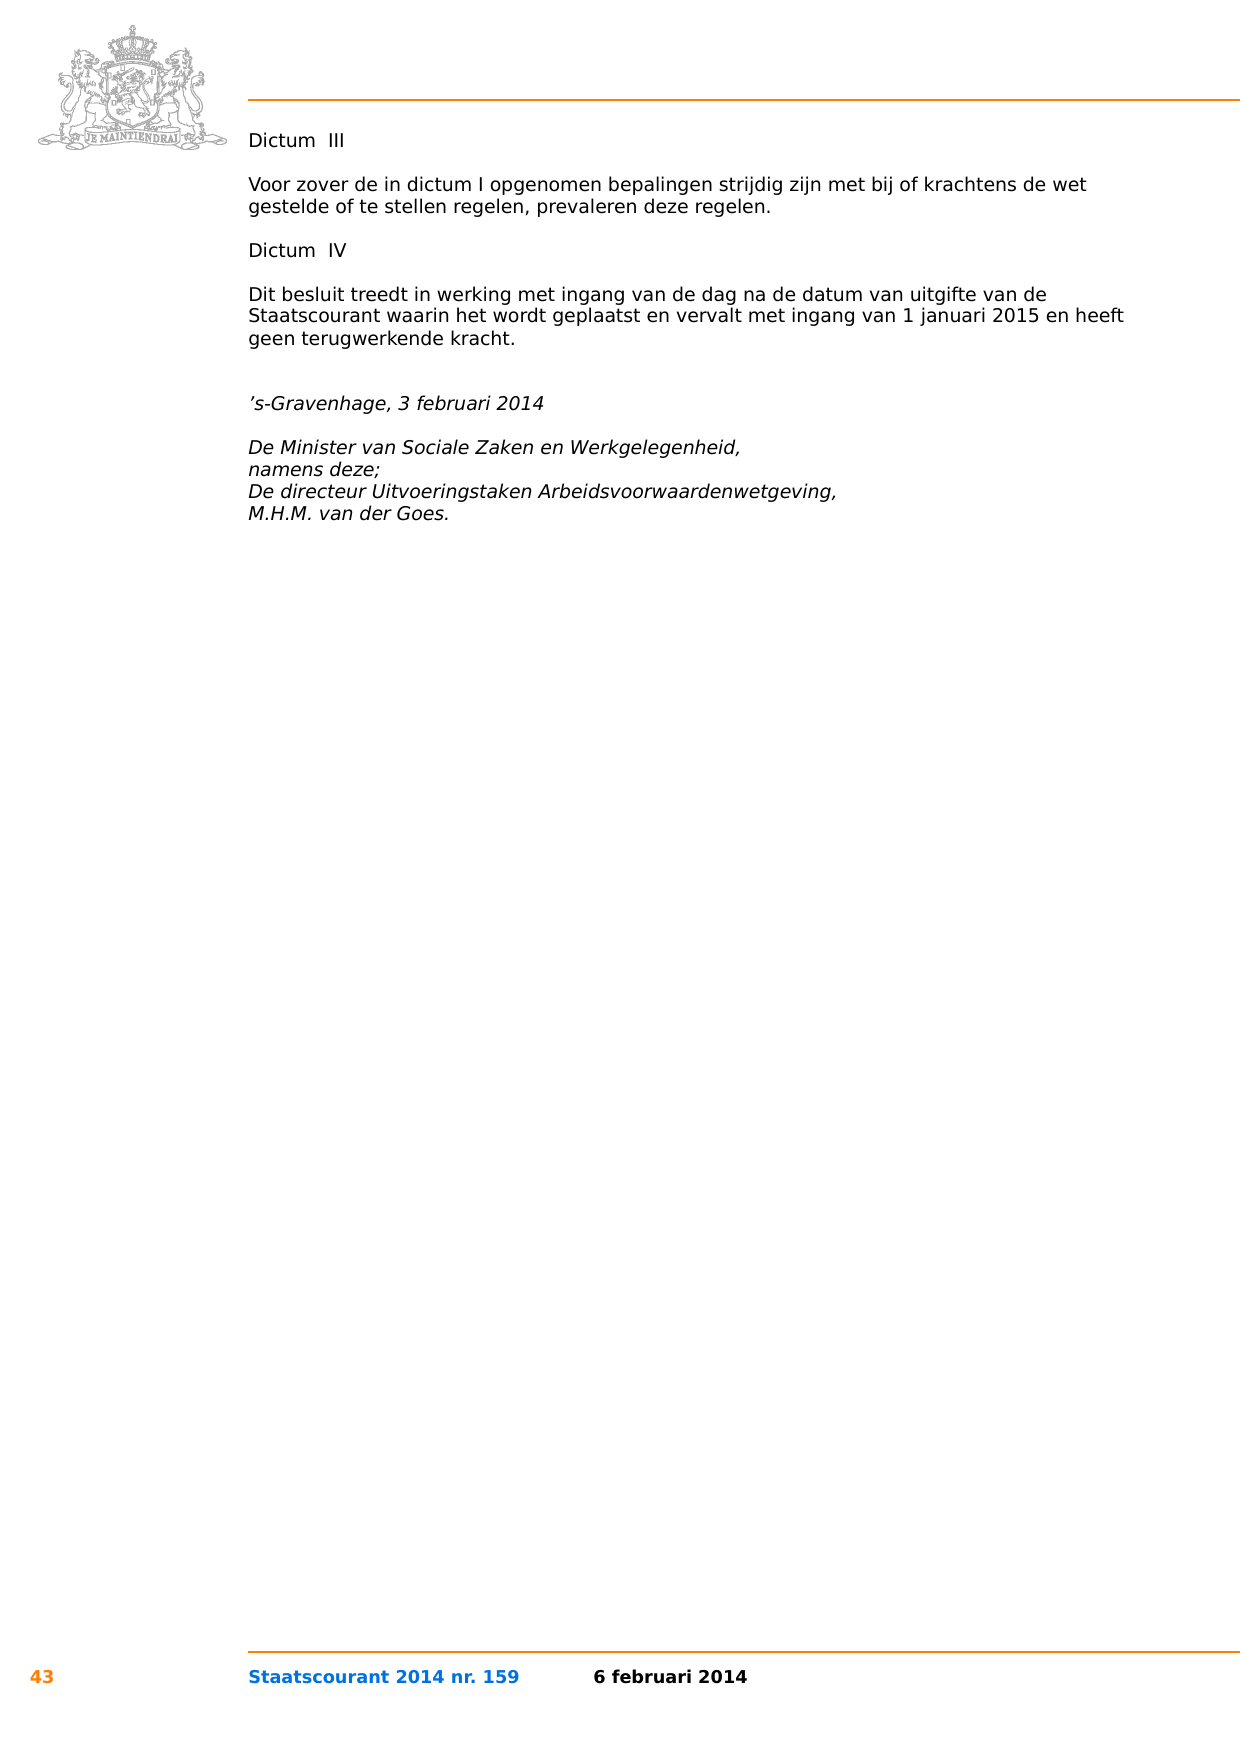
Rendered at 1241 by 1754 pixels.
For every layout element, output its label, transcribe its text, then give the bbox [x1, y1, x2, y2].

text Voor zover de in dictum I opgenomen bepalingen strijdig zijn met bij of krachtens de wet gestelde of te stellen regelen, prevaleren deze regelen. [248, 174, 1163, 218]
text De Minister van Sociale Zaken en Werkgelegenheid, namens deze; De directeur Uitvoeringstaken Arbeidsvoorwaardenwetgeving, M.H.M. van der Goes. [248, 437, 1163, 525]
text Dictum III [248, 130, 1163, 152]
text Dit besluit treedt in werking met ingang van de dag na de datum van uitgifte van de Staatscourant waarin het wordt geplaatst en vervalt met ingang van 1 januari 2015 en heeft geen terugwerkende kracht. [248, 283, 1163, 349]
picture [38, 25, 227, 150]
text ’s-Gravenhage, 3 februari 2014 [248, 393, 1163, 415]
text Dictum IV [248, 239, 1163, 262]
